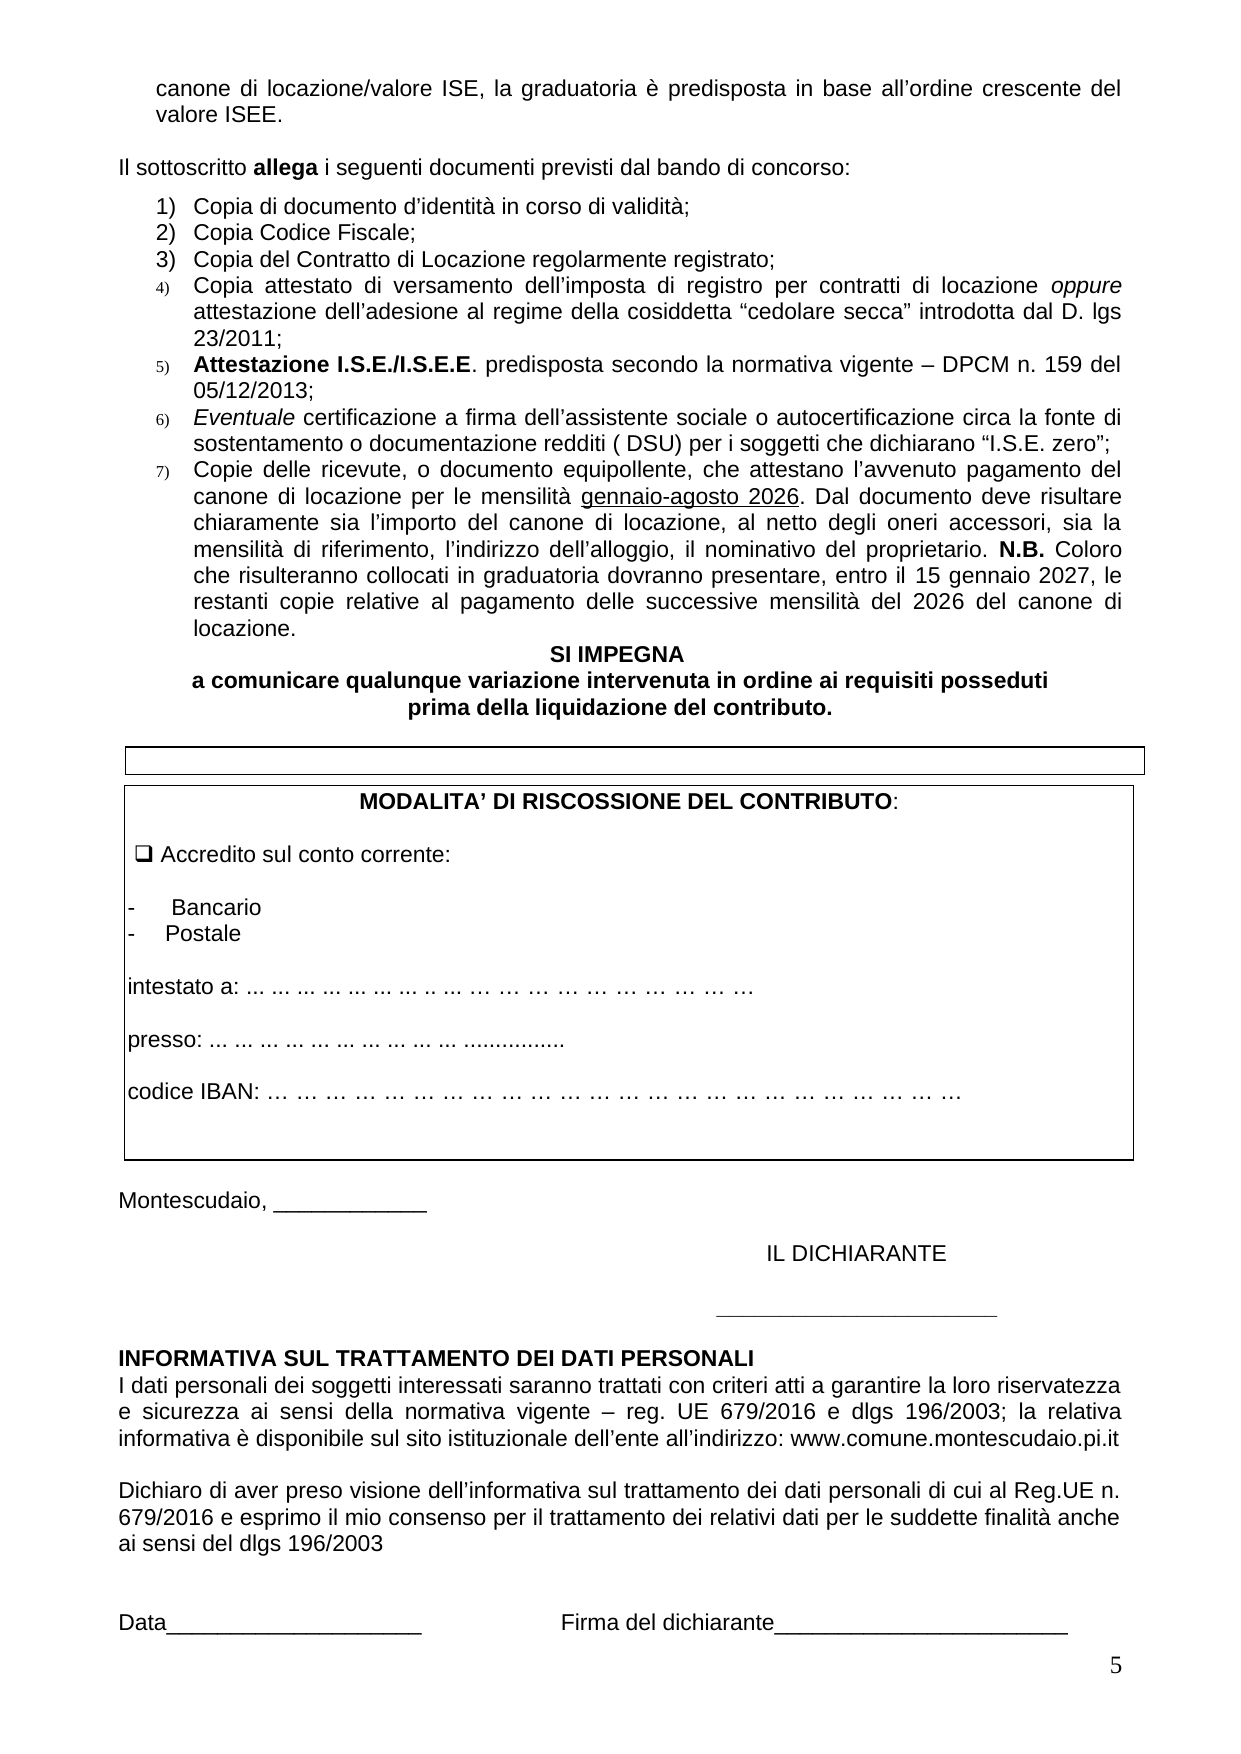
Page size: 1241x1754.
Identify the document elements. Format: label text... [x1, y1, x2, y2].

text prima della liquidazione del contributo. [118, 694, 1122, 720]
list Attestazione I.S.E./I.S.E.E. predisposta secondo la normativa vigente – DPCM n. 159 del 05/12/2013; [156, 351, 1122, 404]
list Copia di documento d’identità in corso di validità; [156, 193, 1122, 219]
text intestato a: ... ... ... ... ... ... ... .. ... … … … … … … … … … … [125, 969, 1133, 999]
text presso: ... ... ... ... ... ... ... ... ... ... ................ [125, 1022, 1133, 1052]
text Montescudaio, ____________ [118, 1187, 1122, 1214]
text INFORMATIVA SUL TRATTAMENTO DEI DATI PERSONALI [118, 1345, 1122, 1372]
list Copia Codice Fiscale; [156, 219, 1122, 246]
list canone di locazione/valore ISE, la graduatoria è predisposta in base all’ordine crescente del valore ISEE. [118, 75, 1122, 128]
text codice IBAN: … … … … … … … … … … … … … … … … … … … … … … … … [125, 1074, 1133, 1104]
text ______________________ [118, 1293, 1122, 1319]
list Copie delle ricevute, o documento equipollente, che attestano l’avvenuto pagamento del canone di locazione per le mensilità gennaio-agosto 2026. Dal documento deve risultare chiaramente sia l’importo del canone di locazione, al netto degli oneri accessori, sia la mensilità di riferimento, l’indirizzo dell’alloggio, il nominativo del proprietario. N.B. Coloro che risulteranno collocati in graduatoria dovranno presentare, entro il 15 gennaio 2027, le restanti copie relative al pagamento delle successive mensilità del 2026 del canone di locazione. [156, 456, 1122, 641]
table_header [126, 748, 1144, 774]
list Postale [125, 916, 1133, 946]
text Il sottoscritto allega i seguenti documenti previsti dal bando di concorso: [118, 154, 1122, 180]
text I dati personali dei soggetti interessati saranno trattati con criteri atti a garantire la loro riservatezza e sicurezza ai sensi della normativa vigente – reg. UE 679/2016 e dlgs 196/2003; la relativa informativa è disponibile sul sito istituzionale dell’ente all’indirizzo: www.comune.montescudaio.pi.it [118, 1372, 1122, 1451]
text Dichiaro di aver preso visione dell’informativa sul trattamento dei dati personali di cui al Reg.UE n. 679/2016 e esprimo il mio consenso per il trattamento dei relativi dati per le suddette finalità anche ai sensi del dlgs 196/2003 [118, 1477, 1122, 1556]
text IL DICHIARANTE [118, 1240, 1122, 1266]
list Copia attestato di versamento dell’imposta di registro per contratti di locazione oppure attestazione dell’adesione al regime della cosiddetta “cedolare secca” introdotta dal D. lgs 23/2011; [156, 272, 1122, 351]
list Eventuale certificazione a firma dell’assistente sociale o autocertificazione circa la fonte di sostentamento o documentazione redditi ( DSU) per i soggetti che dichiarano “I.S.E. zero”; [156, 404, 1122, 456]
text Data____________________ Firma del dichiarante_______________________ [118, 1609, 1122, 1635]
text q Accredito sul conto corrente: [125, 837, 1133, 867]
list Copia del Contratto di Locazione regolarmente registrato; [156, 246, 1122, 272]
text MODALITA’ DI RISCOSSIONE DEL CONTRIBUTO: [125, 786, 1133, 815]
text SI IMPEGNA [118, 641, 1122, 667]
text a comunicare qualunque variazione intervenuta in ordine ai requisiti posseduti [118, 667, 1122, 694]
list Bancario [125, 890, 1133, 916]
